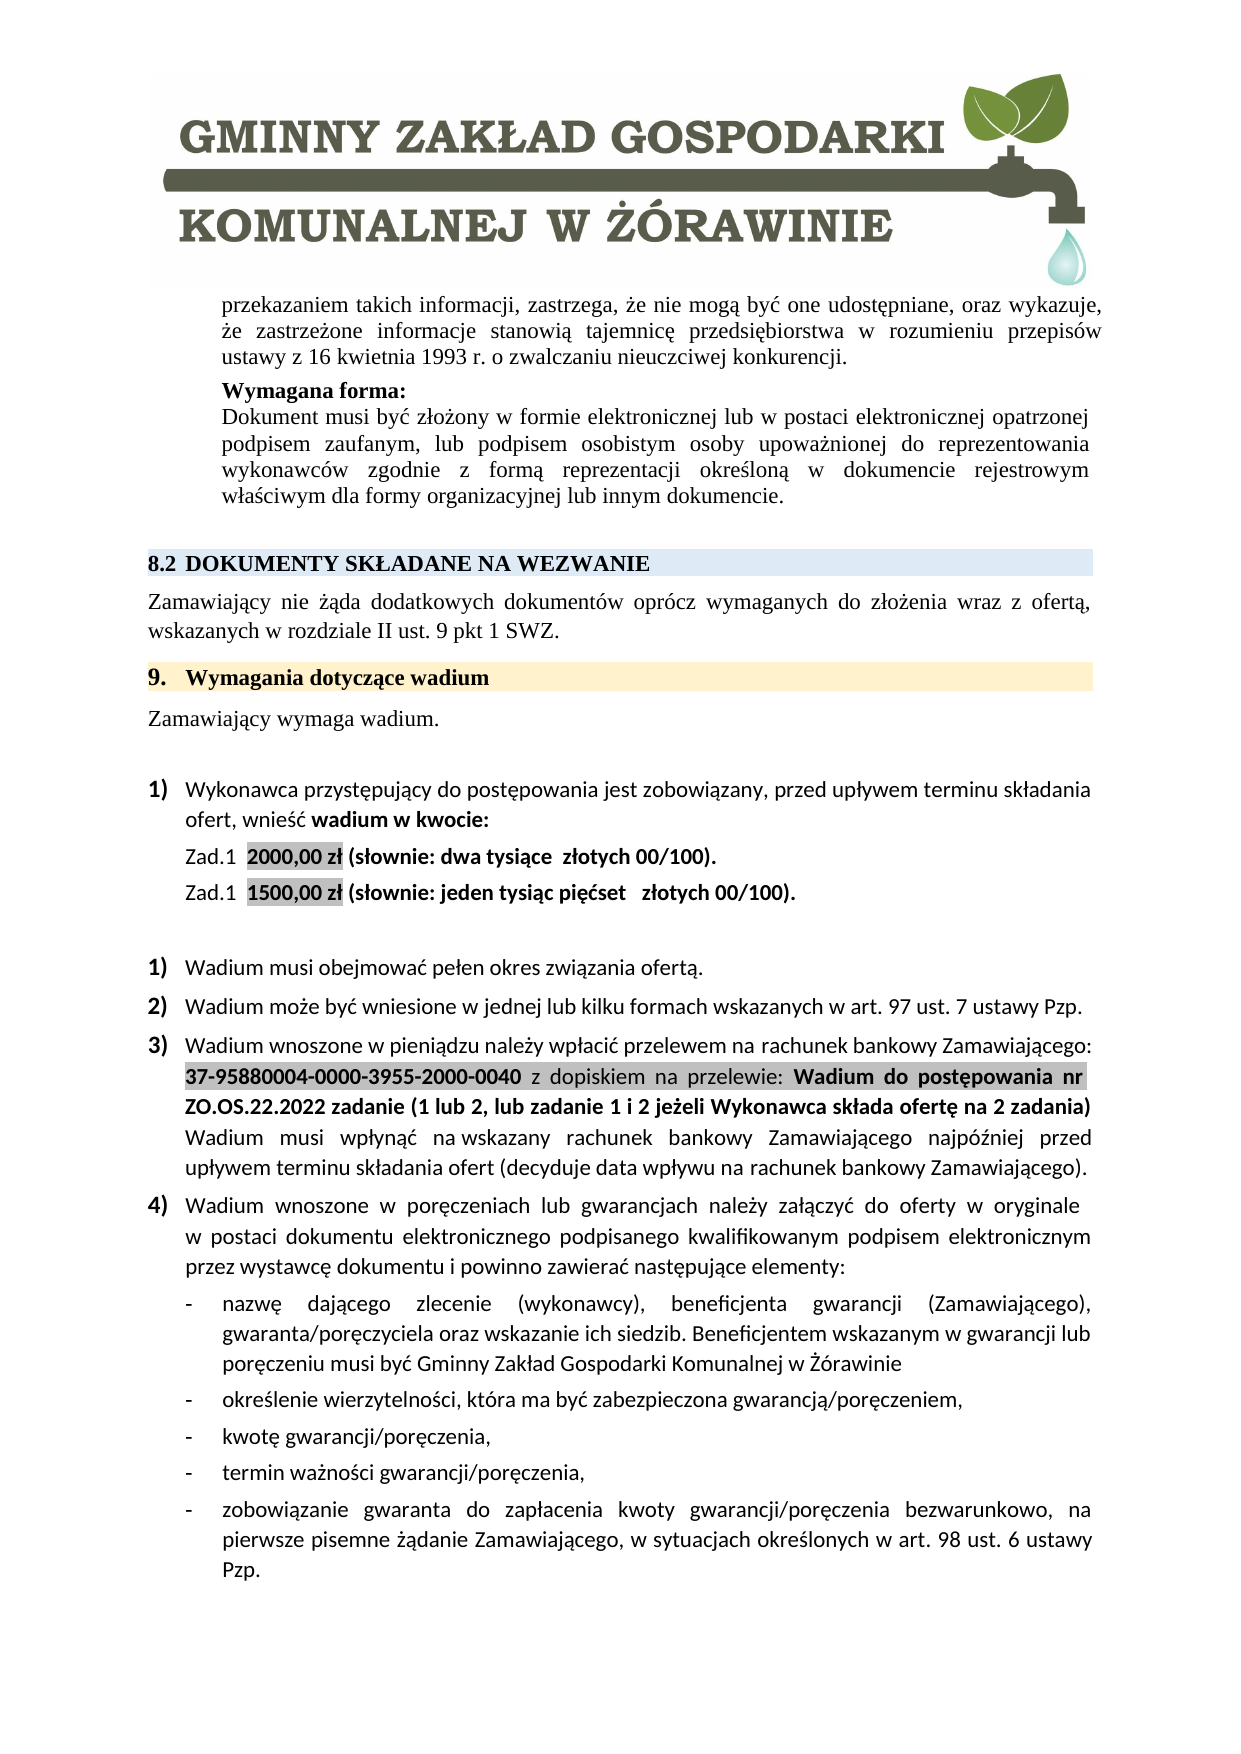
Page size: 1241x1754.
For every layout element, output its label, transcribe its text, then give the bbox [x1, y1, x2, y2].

list termin ważności gwarancji/poręczenia, [185, 1458, 1093, 1487]
list zobowiązanie gwaranta do zapłacenia kwoty gwarancji/poręczenia bezwarunkowo, na pierwsze pisemne żądanie Zamawiającego, w sytuacjach określonych w art. 98 ust. 6 ustawy Pzp. [185, 1495, 1093, 1583]
list Wadium musi obejmować pełen okres związania ofertą. [147, 951, 1093, 982]
list DOKUMENTY SKŁADANE NA WEZWANIE [148, 549, 1093, 576]
list Wadium wnoszone w poręczeniach lub gwarancjach należy załączyć do oferty w oryginale w postaci dokumentu elektronicznego podpisanego kwalifikowanym podpisem elektronicznym przez wystawcę dokumentu i powinno zawierać następujące elementy: [148, 1189, 1093, 1280]
text Wymagana forma: [221, 377, 1091, 403]
list kwotę gwarancji/poręczenia, [185, 1422, 1093, 1450]
list Wadium może być wniesione w jednej lub kilku formach wskazanych w art. 97 ust. 7 ustawy Pzp. [147, 990, 1093, 1021]
text Zamawiający wymaga wadium. [148, 705, 1093, 731]
list Wymagania dotyczące wadium [148, 662, 1093, 691]
text Zad.1 1500,00 zł (słownie: jeden tysiąc pięćset złotych 00/100). [185, 878, 1093, 906]
text Zamawiający nie żąda dodatkowych dokumentów oprócz wymaganych do złożenia wraz z ofertą, wskazanych w rozdziale II ust. 9 pkt 1 SWZ. [148, 588, 1093, 643]
list Wykonawca przystępujący do postępowania jest zobowiązany, przed upływem terminu składania ofert, wnieść wadium w kwocie: [148, 773, 1093, 833]
text Dokument musi być złożony w formie elektronicznej lub w postaci elektronicznej opatrzonej podpisem zaufanym, lub podpisem osobistym osoby upoważnionej do reprezentowania wykonawców zgodnie z formą reprezentacji określoną w dokumencie rejestrowym właściwym dla formy organizacyjnej lub innym dokumencie. [221, 403, 1091, 509]
list przekazaniem takich informacji, zastrzega, że nie mogą być one udostępniane, oraz wykazuje, że zastrzeżone informacje stanowią tajemnicę przedsiębiorstwa w rozumieniu przepisów ustawy z 16 kwietnia 1993 r. o zwalczaniu nieuczciwej konkurencji. [192, 291, 1104, 370]
list określenie wierzytelności, która ma być zabezpieczona gwarancją/poręczeniem, [185, 1386, 1093, 1414]
picture [147, 73, 1093, 291]
list nazwę dającego zlecenie (wykonawcy), beneficjenta gwarancji (Zamawiającego), gwaranta/poręczyciela oraz wskazanie ich siedzib. Beneficjentem wskazanym w gwarancji lub poręczeniu musi być Gminny Zakład Gospodarki Komunalnej w Żórawinie [185, 1289, 1093, 1377]
list Wadium wnoszone w pieniądzu należy wpłacić przelewem na rachunek bankowy Zamawiającego: 37-95880004-0000-3955-2000-0040 z dopiskiem na przelewie: Wadium do postępowania nr ZO.OS.22.2022 zadanie (1 lub 2, lub zadanie 1 i 2 jeżeli Wykonawca składa ofertę na 2 zadania) Wadium musi wpłynąć na wskazany rachunek bankowy Zamawiającego najpóźniej przed upływem terminu składania ofert (decyduje data wpływu na rachunek bankowy Zamawiającego). [148, 1029, 1093, 1181]
text Zad.1 2000,00 zł (słownie: dwa tysiące złotych 00/100). [185, 842, 1093, 870]
